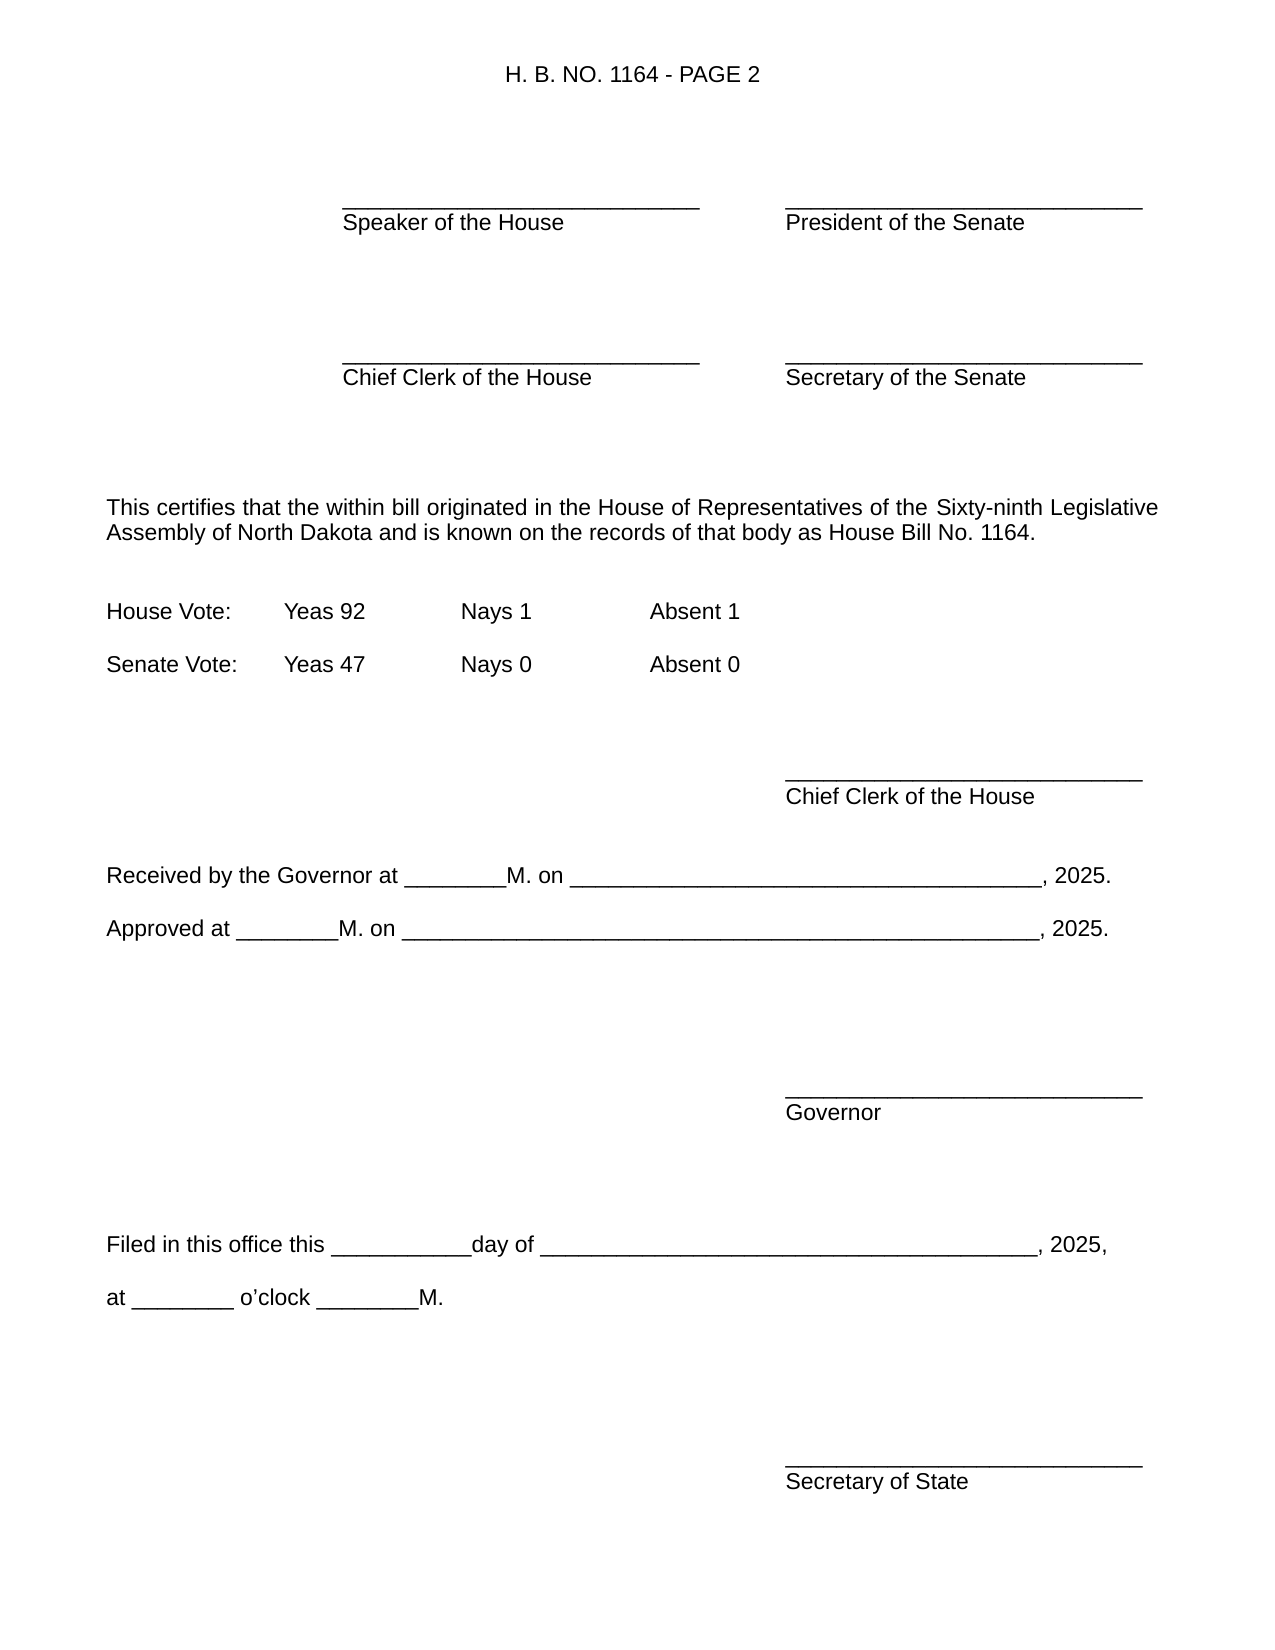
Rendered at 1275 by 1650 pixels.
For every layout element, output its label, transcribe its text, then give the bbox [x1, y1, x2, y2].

text House Vote: Yeas 92 Nays 1 Absent 1 [106, 598, 1158, 625]
text Secretary of State [106, 1468, 1158, 1494]
text ____________________________ [106, 1442, 1158, 1468]
text Chief Clerk of the House Secretary of the Senate [106, 366, 1158, 391]
text ____________________________ [106, 1073, 1158, 1099]
text Chief Clerk of the House [106, 783, 1158, 809]
text Senate Vote: Yeas 47 Nays 0 Absent 0 [106, 651, 1158, 677]
text ____________________________ ____________________________ [106, 341, 1158, 366]
text ____________________________ ____________________________ [106, 186, 1158, 211]
text Filed in this office this ___________day of _______________________________________, 2025, [106, 1231, 1158, 1257]
text Received by the Governor at ________M. on _____________________________________, 2025. [106, 862, 1158, 888]
text Governor [106, 1099, 1158, 1125]
text This certifies that the within bill originated in the House of Representatives of the Sixty-ninth Legislative Assembly of North Dakota and is known on the records of that body as House Bill No. 1164. [106, 496, 1158, 546]
text at ________ o’clock ________M. [106, 1283, 1158, 1310]
text ____________________________ [106, 756, 1158, 783]
text Speaker of the House President of the Senate [106, 211, 1158, 236]
text Approved at ________M. on __________________________________________________, 2025. [106, 914, 1158, 941]
